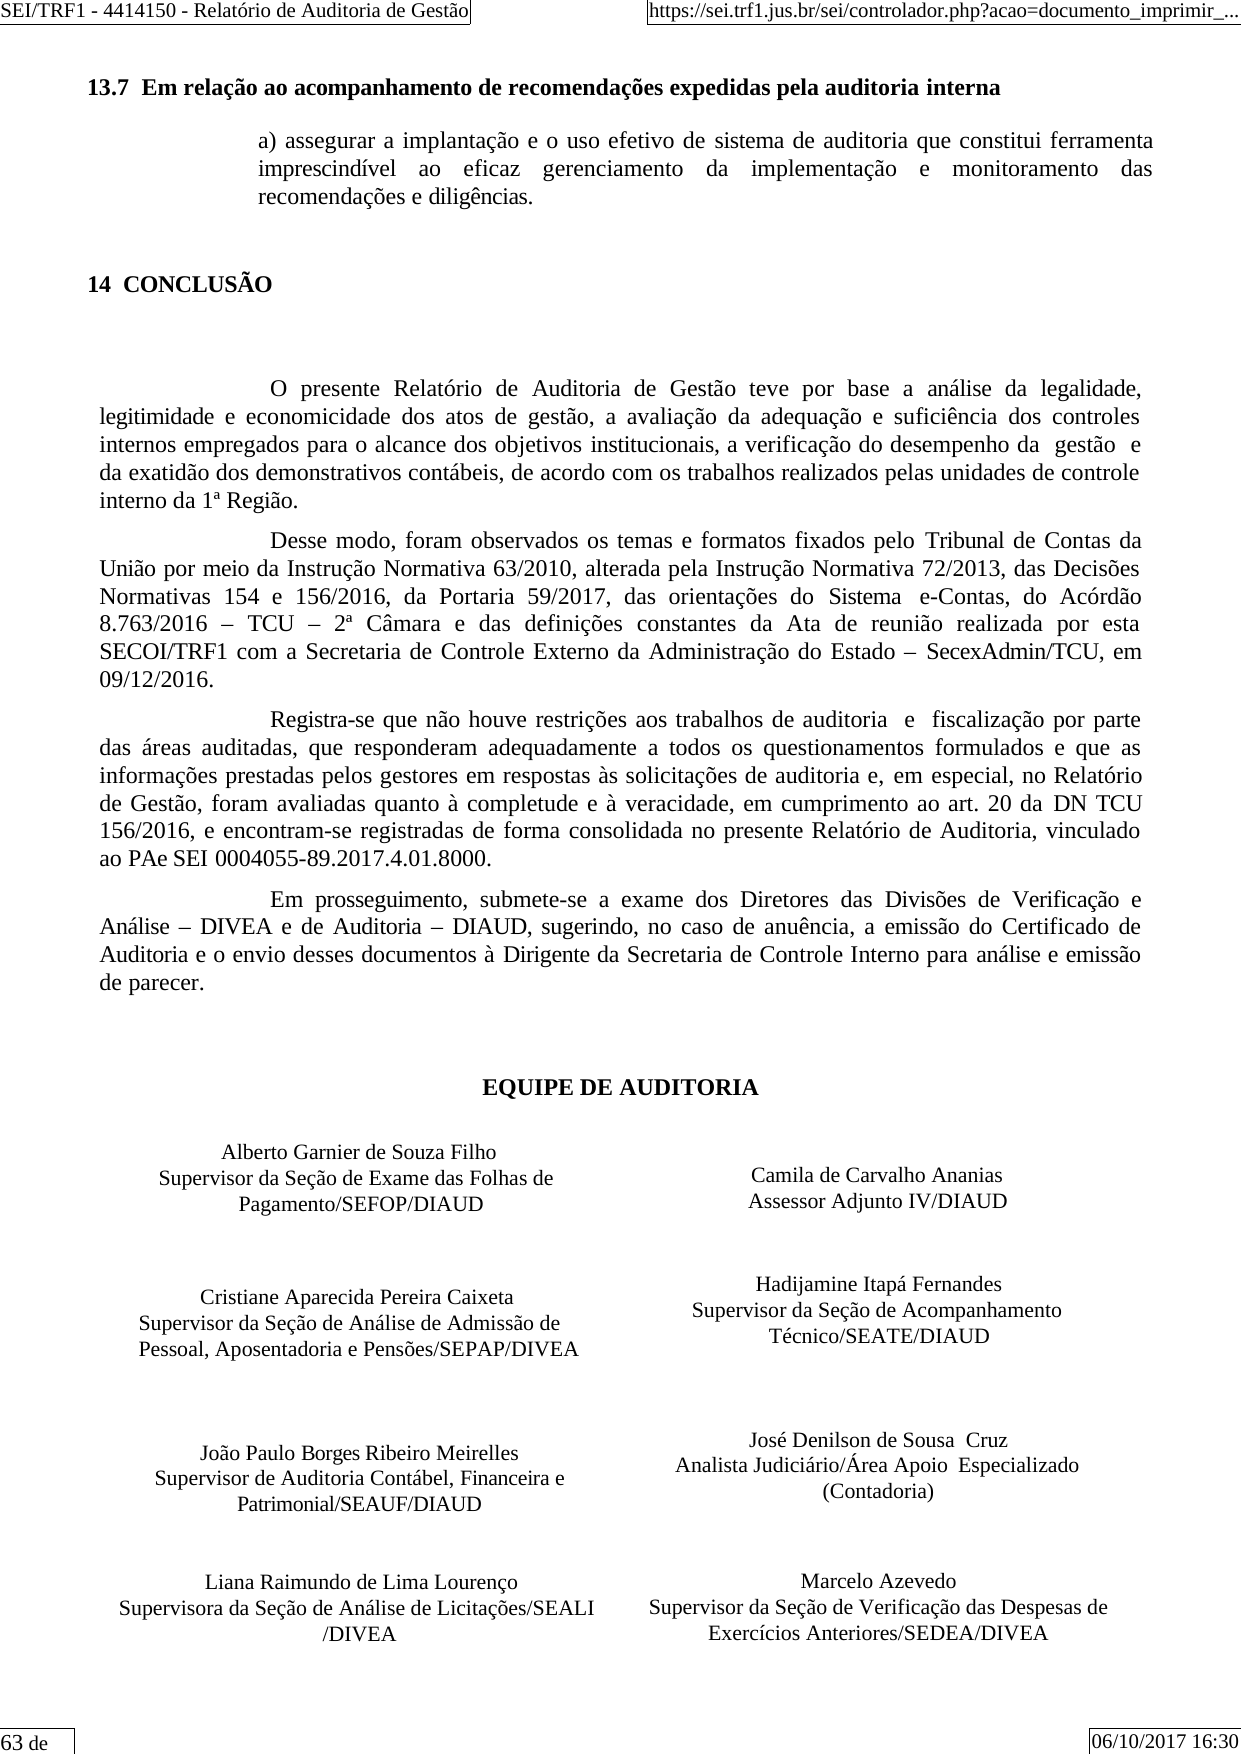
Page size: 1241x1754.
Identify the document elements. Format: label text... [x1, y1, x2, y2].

text /DIVEA [320, 1621, 398, 1647]
text Em prosseguimento, submete-se a exame dos Diretores das Divisões de Verificação e Análise – DIVEA e de Auditoria – DIAUD, sugerindo, no caso de anuência, a emissão do Certificado de Auditoria e o envio desses documentos à Dirigente da Secretaria de Controle Interno para análise e emissão de parecer. [99, 884, 1141, 996]
text José Denilson de Sousa Cruz Analista Judiciário/Área Apoio Especializado [675, 1427, 1082, 1478]
text Cristiane Aparecida Pereira Caixeta Supervisor da Seção de Análise de Admissão de Pessoal, Aposentadoria e Pensões/SEPAP/DIVEA [138, 1284, 581, 1361]
text O presente Relatório de Auditoria de Gestão teve por base a análise da legalidade, legitimidade e economicidade dos atos de gestão, a avaliação da adequação e suficiência dos controles internos empregados para o alcance dos objetivos institucionais, a verificação do desempenho da gestão e da exatidão dos demonstrativos contábeis, de acordo com os trabalhos realizados pelas unidades de controle interno da 1ª Região. [99, 374, 1142, 513]
subtitle EQUIPE DE AUDITORIA [322, 1072, 919, 1100]
text Supervisor da Seção de Verificação das Despesas de Exercícios Anteriores/SEDEA/DIVEA [646, 1594, 1110, 1646]
text Desse modo, foram observados os temas e formatos fixados pelo Tribunal de Contas da União por meio da Instrução Normativa 63/2010, alterada pela Instrução Normativa 72/2013, das Decisões Normativas 154 e 156/2016, da Portaria 59/2017, das orientações do Sistema e-Contas, do Acórdão 8.763/2016 – TCU – 2ª Câmara e das definições constantes da Ata de reunião realizada por esta SECOI/TRF1 com a Secretaria de Controle Externo da Administração do Estado – SecexAdmin/TCU, em 09/12/2016. [99, 526, 1142, 693]
text Pagamento/SEFOP/DIAUD [238, 1191, 564, 1217]
text Camila de Carvalho Ananias Assessor Adjunto IV/DIAUD [748, 1162, 1010, 1213]
text João Paulo Borges Ribeiro Meirelles Supervisor de Auditoria Contábel, Financeira e Patrimonial/SEAUF/DIAUD [150, 1439, 568, 1517]
text Liana Raimundo de Lima Lourenço Supervisora da Seção de Análise de Licitações/SEALI [119, 1569, 601, 1620]
subtitle 14 CONCLUSÃO [87, 270, 1178, 297]
text Registra-se que não houve restrições aos trabalhos de auditoria e fiscalização por parte das áreas auditadas, que responderam adequadamente a todos os questionamentos formulados e que as informações prestadas pelos gestores em respostas às solicitações de auditoria e, em especial, no Relatório de Gestão, foram avaliadas quanto à completude e à veracidade, em cumprimento ao art. 20 da DN TCU 156/2016, e encontram-se registradas de forma consolidada no presente Relatório de Auditoria, vinculado ao PAe SEI 0004055-89.2017.4.01.8000. [99, 705, 1143, 872]
text Técnico/SEATE/DIAUD [769, 1323, 1178, 1348]
subtitle Em relação ao acompanhamento de recomendações expedidas pela auditoria interna [87, 73, 1178, 101]
text (Contadoria) [822, 1478, 1178, 1503]
text Marcelo Azevedo [646, 1568, 1111, 1593]
text Hadijamine Itapá Fernandes Supervisor da Seção de Acompanhamento [692, 1271, 1095, 1322]
list assegurar a implantação e o uso efetivo de sistema de auditoria que constitui ferramenta imprescindível ao eficaz gerenciamento da implementação e monitoramento das recomendações e diligências. [258, 126, 1154, 209]
text Alberto Garnier de Souza Filho Supervisor da Seção de Exame das Folhas de [158, 1139, 564, 1190]
